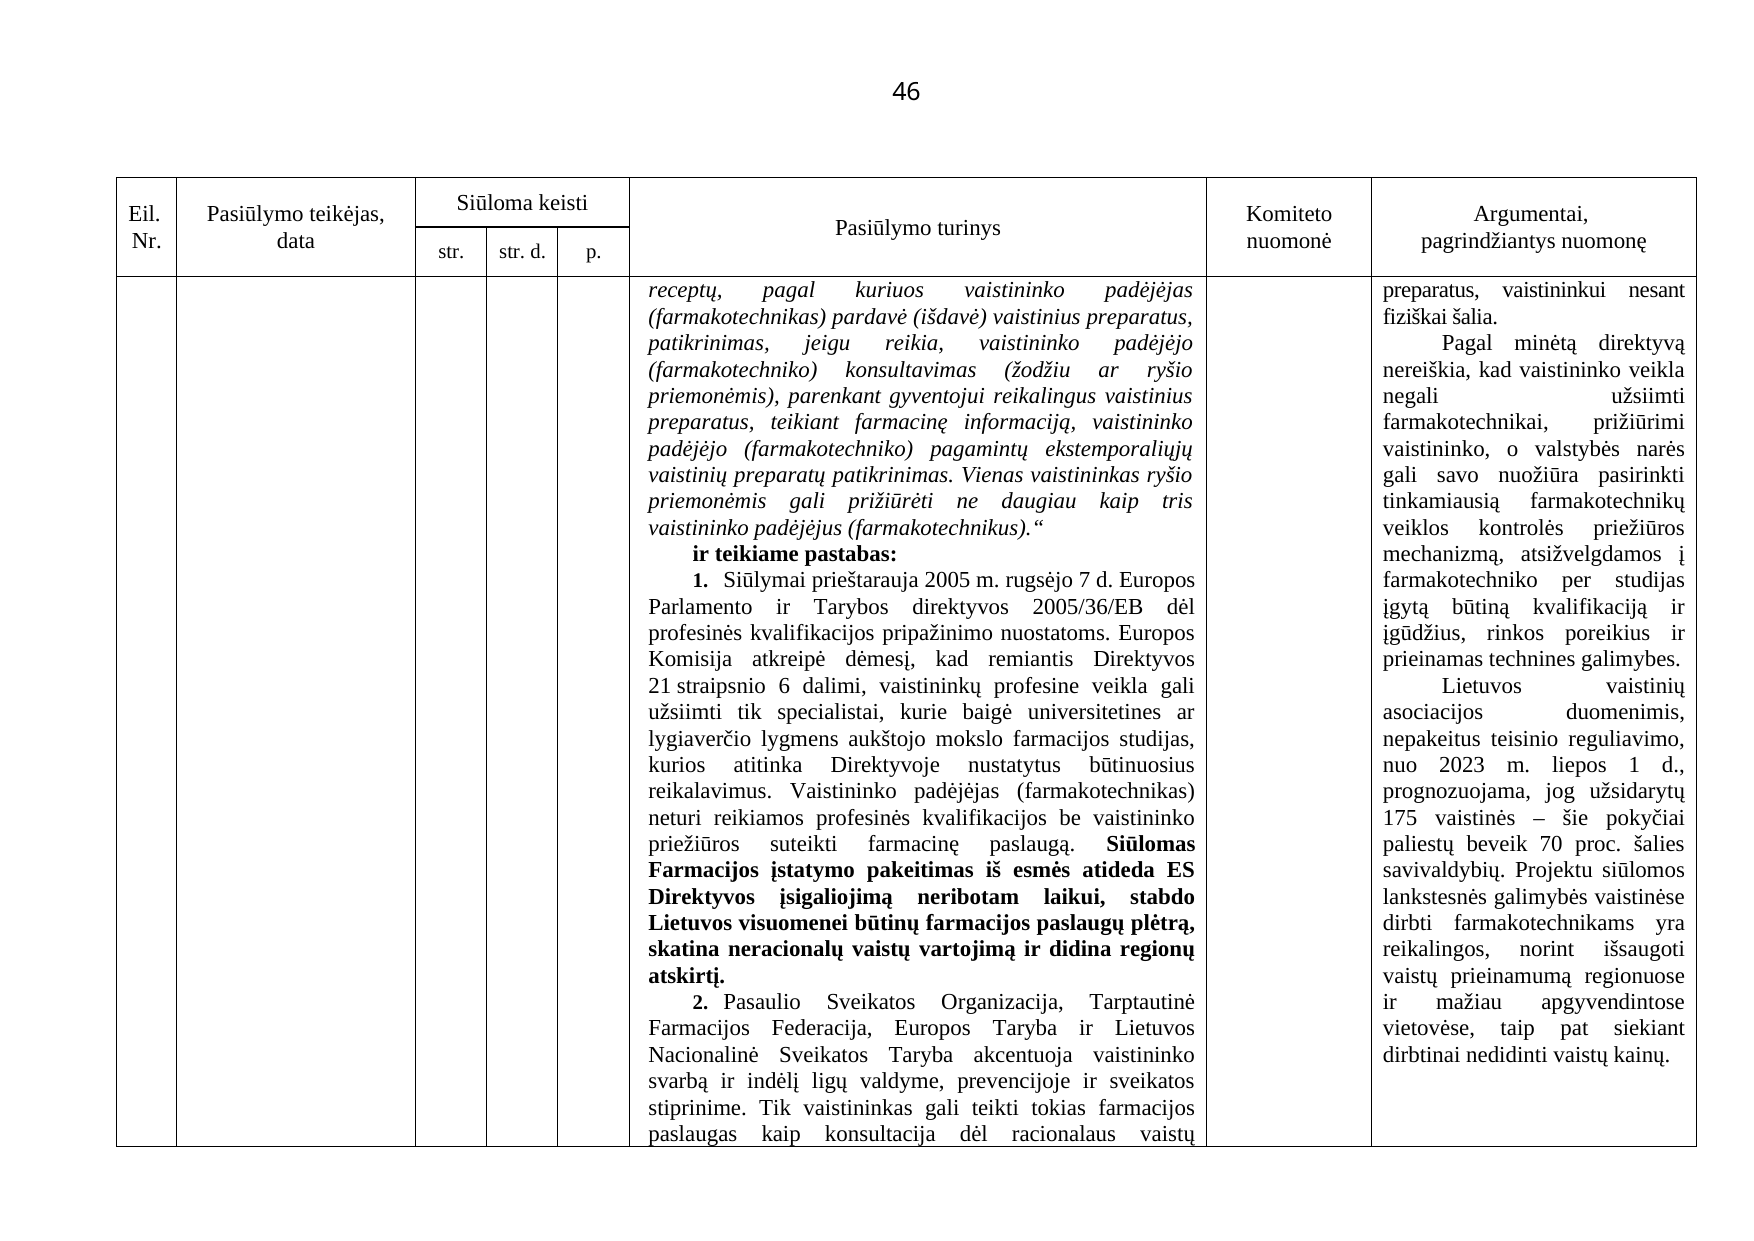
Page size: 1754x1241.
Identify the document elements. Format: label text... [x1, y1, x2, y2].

table_cell receptų, pagal kuriuos vaistininko padėjėjas (farmakotechnikas) pardavė (išdavė) vaistinius preparatus, patikrinimas, jeigu reikia, vaistininko padėjėjo (farmakotechniko) konsultavimas (žodžiu ar ryšio priemonėmis), parenkant gyventojui reikalingus vaistinius preparatus, teikiant farmacinę informaciją, vaistininko padėjėjo (farmakotechniko) pagamintų ekstemporaliųjų vaistinių preparatų patikrinimas. Vienas vaistininkas ryšio priemonėmis gali prižiūrėti ne daugiau kaip tris vaistininko padėjėjus (farmakotechnikus).“ ir teikiame pastabas: Siūlymai prieštarauja 2005 m. rugsėjo 7 d. Europos Parlamento ir Tarybos direktyvos 2005/36/EB dėl profesinės kvalifikacijos pripažinimo nuostatoms. Europos Komisija atkreipė dėmesį, kad remiantis Direktyvos 21 straipsnio 6 dalimi, vaistininkų profesine veikla gali užsiimti tik specialistai, kurie baigė universitetines ar lygiaverčio lygmens aukštojo mokslo farmacijos studijas, kurios atitinka Direktyvoje nustatytus būtinuosius reikalavimus. Vaistininko padėjėjas (farmakotechnikas) neturi reikiamos profesinės kvalifikacijos be vaistininko priežiūros suteikti farmacinę paslaugą. Siūlomas Farmacijos įstatymo pakeitimas iš esmės atideda ES Direktyvos įsigaliojimą neribotam laikui, stabdo Lietuvos visuomenei būtinų farmacijos paslaugų plėtrą, skatina neracionalų vaistų vartojimą ir didina regionų atskirtį. Pasaulio Sveikatos Organizacija, Tarptautinė Farmacijos Federacija, Europos Taryba ir Lietuvos Nacionalinė Sveikatos Taryba akcentuoja vaistininko svarbą ir indėlį ligų valdyme, prevencijoje ir sveikatos stiprinime. Tik vaistininkas gali teikti tokias farmacijos paslaugas kaip konsultacija dėl racionalaus vaistų [630, 277, 1206, 1146]
table_cell [117, 277, 176, 1146]
table_header Argumentai, pagrindžiantys nuomonę [1372, 178, 1696, 276]
table_cell str. d. [487, 228, 557, 276]
table_header Pasiūlymo teikėjas, data [177, 178, 415, 276]
table_header Komiteto nuomonė [1207, 178, 1371, 276]
table_header Eil. Nr. [117, 178, 176, 276]
table_cell [558, 277, 629, 1146]
table_header Pasiūlymo turinys [630, 178, 1206, 276]
table_cell p. [558, 228, 629, 276]
table_cell [177, 277, 415, 1146]
table_cell preparatus, vaistininkui nesant fiziškai šalia. Pagal minėtą direktyvą nereiškia, kad vaistininko veikla negali užsiimti farmakotechnikai, prižiūrimi vaistininko, o valstybės narės gali savo nuožiūra pasirinkti tinkamiausią farmakotechnikų veiklos kontrolės priežiūros mechanizmą, atsižvelgdamos į farmakotechniko per studijas įgytą būtiną kvalifikaciją ir įgūdžius, rinkos poreikius ir prieinamas technines galimybes. Lietuvos vaistinių asociacijos duomenimis, nepakeitus teisinio reguliavimo, nuo 2023 m. liepos 1 d., prognozuojama, jog užsidarytų 175 vaistinės – šie pokyčiai paliestų beveik 70 proc. šalies savivaldybių. Projektu siūlomos lankstesnės galimybės vaistinėse dirbti farmakotechnikams yra reikalingos, norint išsaugoti vaistų prieinamumą regionuose ir mažiau apgyvendintose vietovėse, taip pat siekiant dirbtinai nedidinti vaistų kainų. [1372, 277, 1696, 1146]
table_cell [487, 277, 557, 1146]
table_cell [1207, 277, 1371, 1146]
table_cell str. [416, 228, 486, 276]
table_header Siūloma keisti [416, 178, 629, 226]
table_cell [416, 277, 486, 1146]
